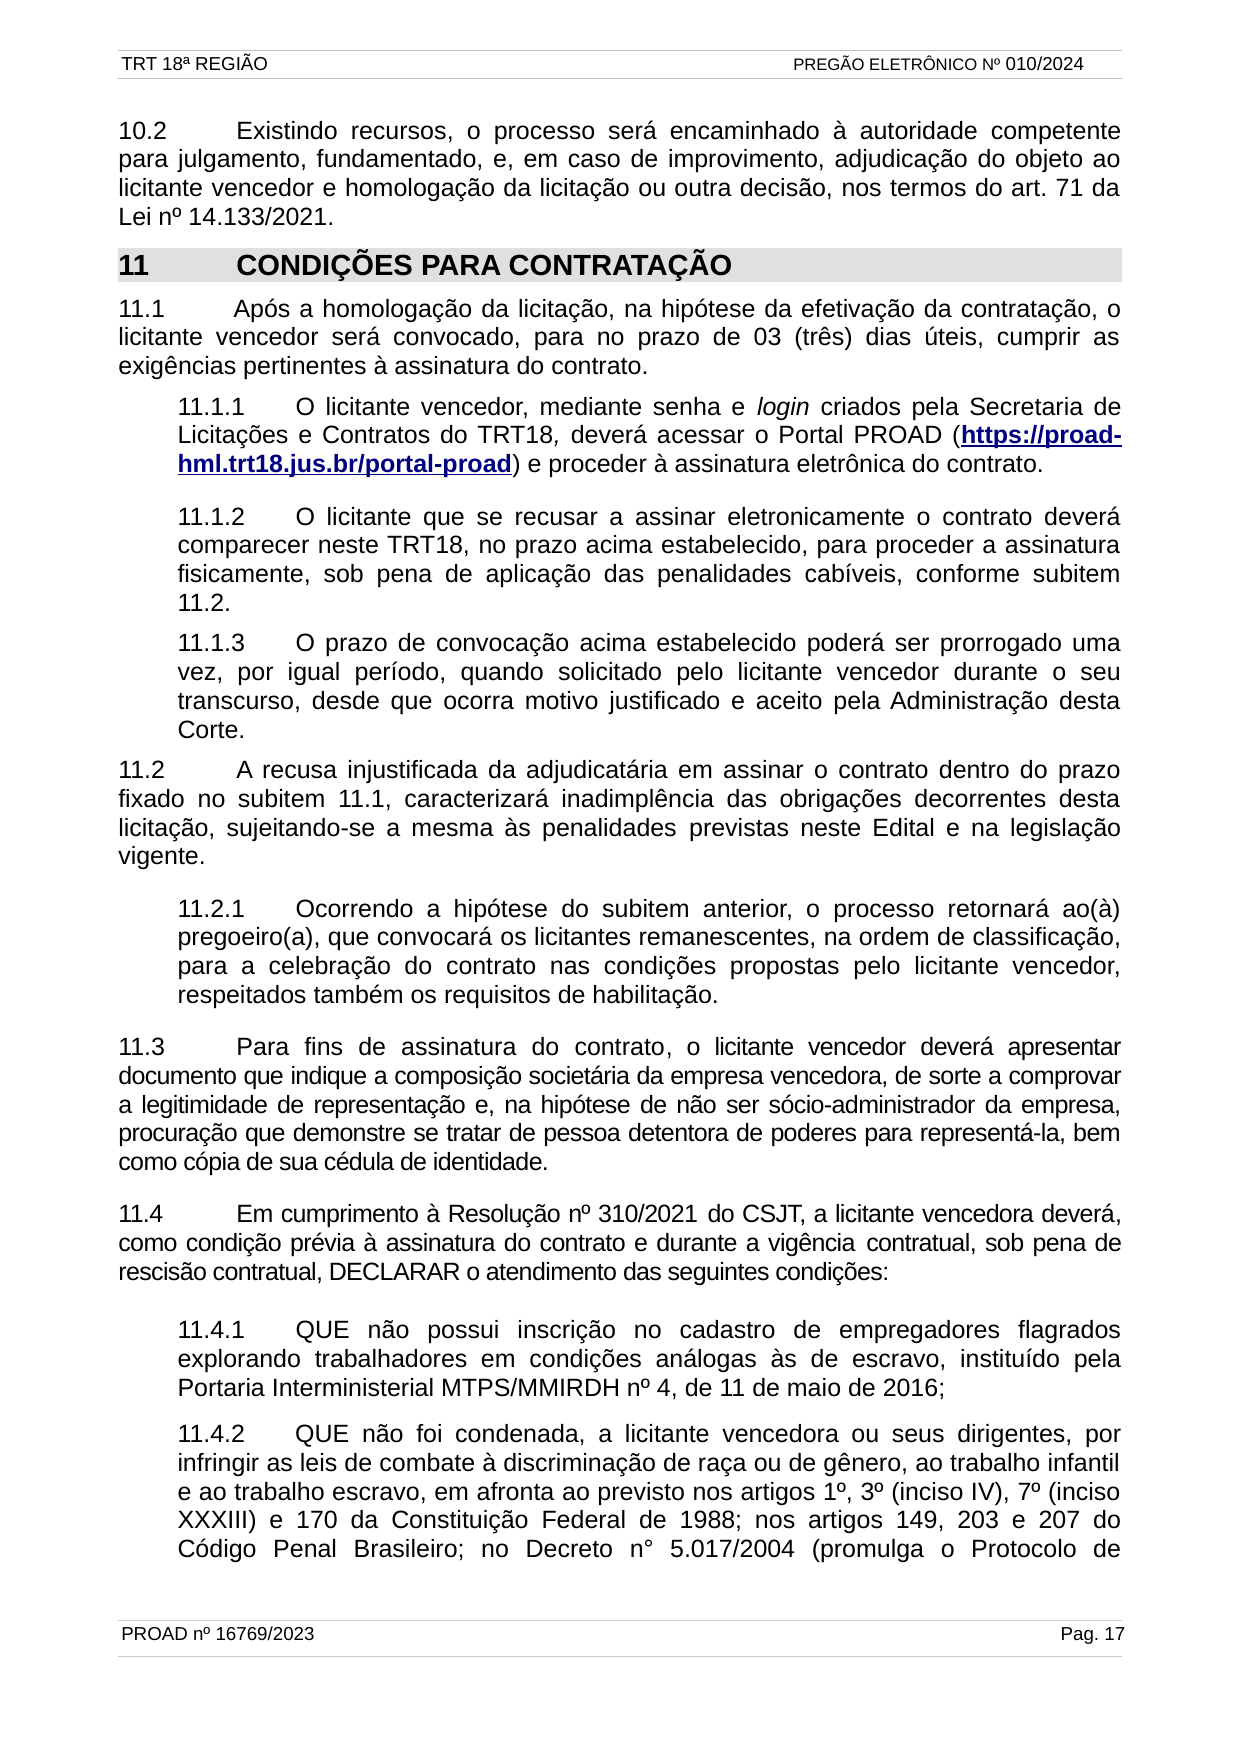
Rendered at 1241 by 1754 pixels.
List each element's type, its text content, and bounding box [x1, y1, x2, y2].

text 11 CONDIÇÕES PARA CONTRATAÇÃO [118, 248, 1122, 282]
text 11.1.3 O prazo de convocação acima estabelecido poderá ser prorrogado uma vez, por igual período, quando solicitado pelo licitante vencedor durante o seu transcurso, desde que ocorra motivo justificado e aceito pela Administração desta Corte. [177, 628, 1122, 743]
text 11.2.1 Ocorrendo a hipótese do subitem anterior, o processo retornará ao(à) pregoeiro(a), que convocará os licitantes remanescentes, na ordem de classificação, para a celebração do contrato nas condições propostas pelo licitante vencedor, respeitados também os requisitos de habilitação. [177, 894, 1122, 1009]
text 10.2 Existindo recursos, o processo será encaminhado à autoridade competente para julgamento, fundamentado, e, em caso de improvimento, adjudicação do objeto ao licitante vencedor e homologação da licitação ou outra decisão, nos termos do art. 71 da Lei nº 14.133/2021. [118, 116, 1122, 231]
text 11.4.2 QUE não foi condenada, a licitante vencedora ou seus dirigentes, por infringir as leis de combate à discriminação de raça ou de gênero, ao trabalho infantil e ao trabalho escravo, em afronta ao previsto nos artigos 1º, 3º (inciso IV), 7º (inciso XXXIII) e 170 da Constituição Federal de 1988; nos artigos 149, 203 e 207 do Código Penal Brasileiro; no Decreto n° 5.017/2004 (promulga o Protocolo de [177, 1419, 1122, 1563]
text 11.3 Para fins de assinatura do contrato, o licitante vencedor deverá apresentar documento que indique a composição societária da empresa vencedora, de sorte a comprovar a legitimidade de representação e, na hipótese de não ser sócio-administrador da empresa, procuração que demonstre se tratar de pessoa detentora de poderes para representá-la, bem como cópia de sua cédula de identidade. [118, 1032, 1122, 1176]
text 11.4 Em cumprimento à Resolução nº 310/2021 do CSJT, a licitante vencedora deverá, como condição prévia à assinatura do contrato e durante a vigência contratual, sob pena de rescisão contratual, DECLARAR o atendimento das seguintes condições: [118, 1199, 1122, 1286]
text 11.1.2 O licitante que se recusar a assinar eletronicamente o contrato deverá comparecer neste TRT18, no prazo acima estabelecido, para proceder a assinatura fisicamente, sob pena de aplicação das penalidades cabíveis, conforme subitem 11.2. [177, 502, 1122, 617]
text 11.2 A recusa injustificada da adjudicatária em assinar o contrato dentro do prazo fixado no subitem 11.1, caracterizará inadimplência das obrigações decorrentes desta licitação, sujeitando-se a mesma às penalidades previstas neste Edital e na legislação vigente. [118, 755, 1122, 870]
text 11.1.1 O licitante vencedor, mediante senha e login criados pela Secretaria de Licitações e Contratos do TRT18, deverá acessar o Portal PROAD (https://proad-hml.trt18.jus.br/portal-proad) e proceder à assinatura eletrônica do contrato. [177, 392, 1122, 478]
text 11.1 Após a homologação da licitação, na hipótese da efetivação da contratação, o licitante vencedor será convocado, para no prazo de 03 (três) dias úteis, cumprir as exigências pertinentes à assinatura do contrato. [118, 294, 1122, 380]
text 11.4.1 QUE não possui inscrição no cadastro de empregadores flagrados explorando trabalhadores em condições análogas às de escravo, instituído pela Portaria Interministerial MTPS/MMIRDH nº 4, de 11 de maio de 2016; [177, 1315, 1122, 1401]
